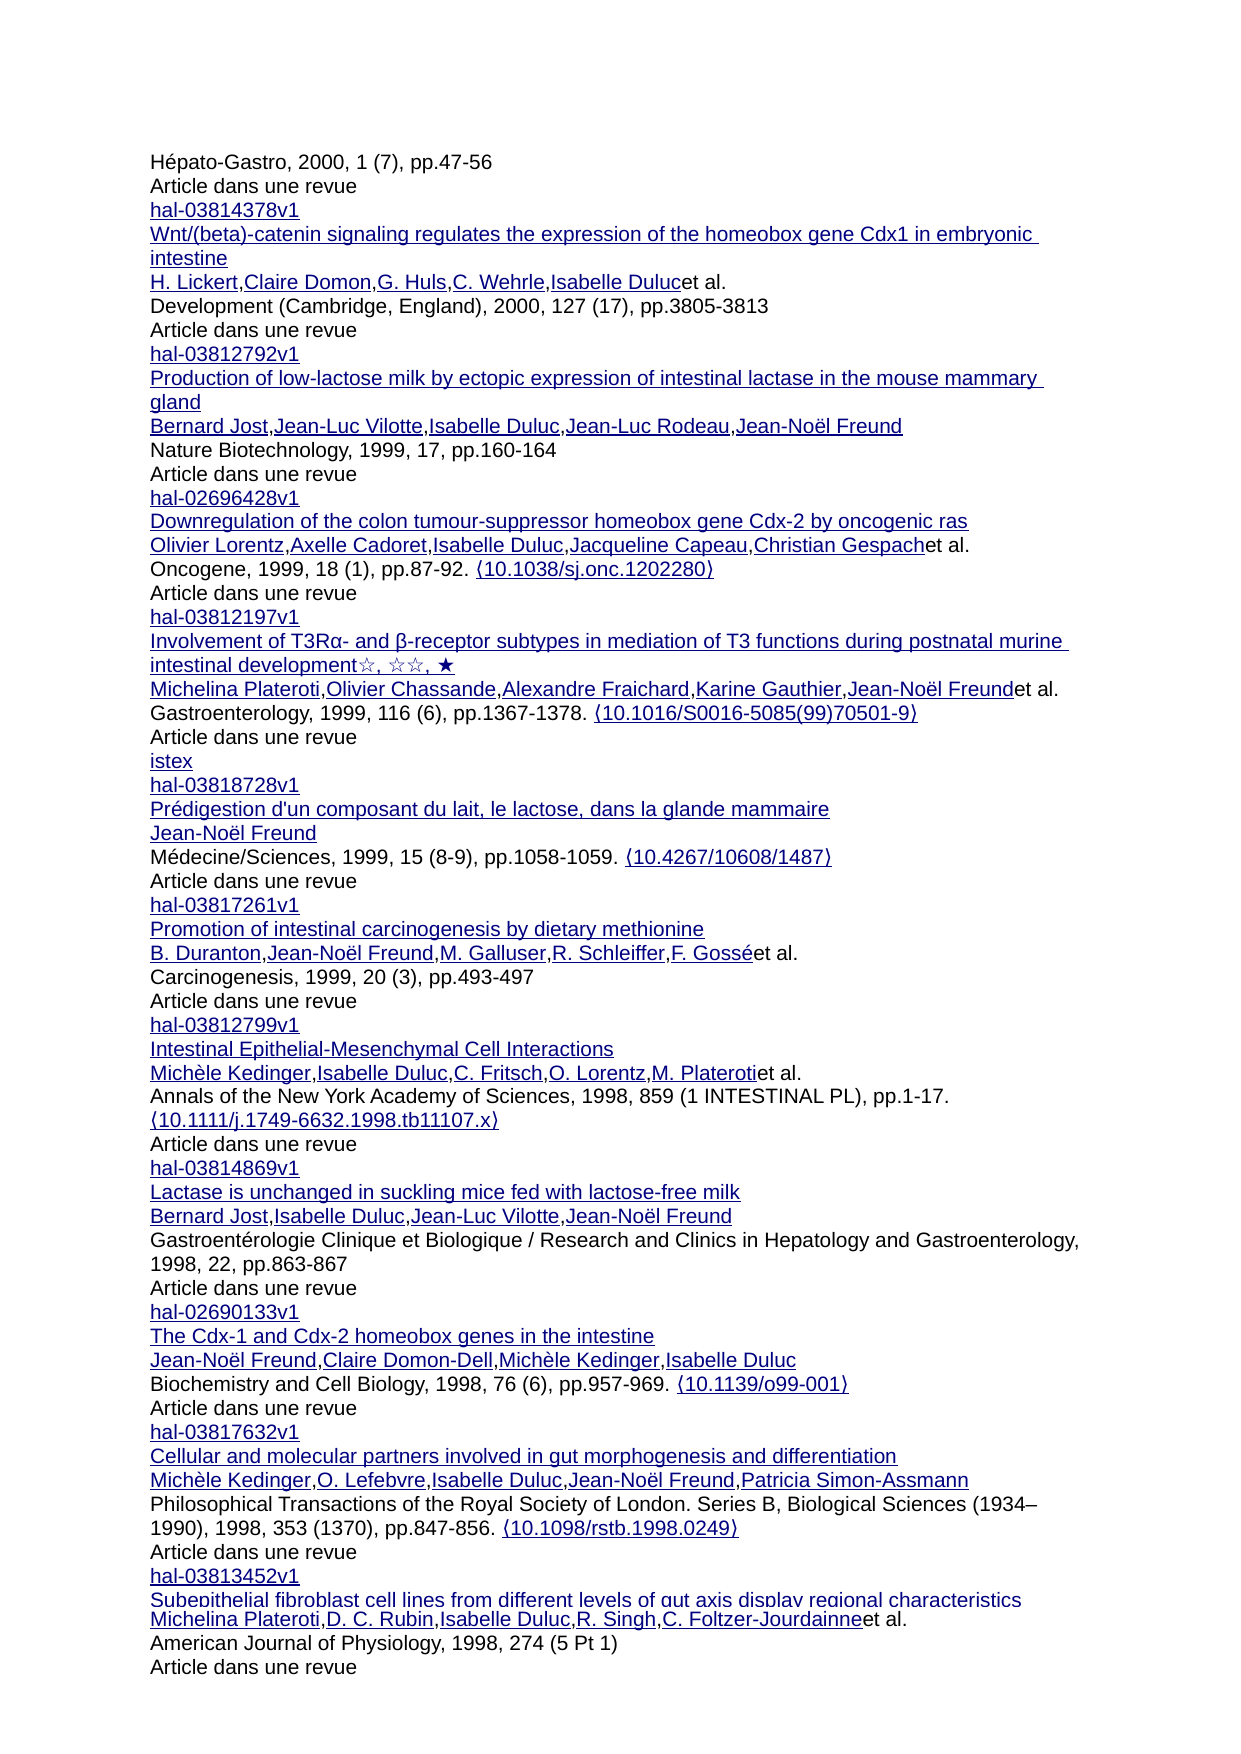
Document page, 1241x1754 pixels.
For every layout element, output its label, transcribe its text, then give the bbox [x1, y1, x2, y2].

table_cell Production of low-lactose milk by ectopic expression of intestinal lactase in the mouse mammary gland Bernard Jost,Jean-Luc Vilotte,Isabelle Duluc,Jean-Luc Rodeau,Jean-Noël Freund Nature Biotechnology, 1999, 17, pp.160-164 Article dans une revue hal-02696428v1 [150, 366, 1090, 509]
table_cell Intestinal Epithelial-Mesenchymal Cell Interactions Michèle Kedinger,Isabelle Duluc,C. Fritsch,O. Lorentz,M. Platerotiet al. Annals of the New York Academy of Sciences, 1998, 859 (1 INTESTINAL PL), pp.1-17. ⟨10.1111/j.1749-6632.1998.tb11107.x⟩ Article dans une revue hal-03814869v1 [150, 1036, 1090, 1180]
table_cell Prédigestion d'un composant du lait, le lactose, dans la glande mammaire Jean-Noël Freund Médecine/Sciences, 1999, 15 (8-9), pp.1058-1059. ⟨10.4267/10608/1487⟩ Article dans une revue hal-03817261v1 [150, 797, 1090, 917]
table_cell The Cdx-1 and Cdx-2 homeobox genes in the intestine Jean-Noël Freund,Claire Domon-Dell,Michèle Kedinger,Isabelle Duluc Biochemistry and Cell Biology, 1998, 76 (6), pp.957-969. ⟨10.1139/o99-001⟩ Article dans une revue hal-03817632v1 [150, 1324, 1090, 1444]
table_cell Lactase is unchanged in suckling mice fed with lactose-free milk Bernard Jost,Isabelle Duluc,Jean-Luc Vilotte,Jean-Noël Freund Gastroentérologie Clinique et Biologique / Research and Clinics in Hepatology and Gastroenterology, 1998, 22, pp.863-867 Article dans une revue hal-02690133v1 [150, 1180, 1090, 1324]
table_cell Cellular and molecular partners involved in gut morphogenesis and differentiation Michèle Kedinger,O. Lefebvre,Isabelle Duluc,Jean-Noël Freund,Patricia Simon-Assmann Philosophical Transactions of the Royal Society of London. Series B, Biological Sciences (1934–1990), 1998, 353 (1370), pp.847-856. ⟨10.1098/rstb.1998.0249⟩ Article dans une revue hal-03813452v1 [150, 1444, 1090, 1587]
table_cell Promotion of intestinal carcinogenesis by dietary methionine B. Duranton,Jean-Noël Freund,M. Galluser,R. Schleiffer,F. Gosséet al. Carcinogenesis, 1999, 20 (3), pp.493-497 Article dans une revue hal-03812799v1 [150, 917, 1090, 1036]
table_cell Wnt/(beta)-catenin signaling regulates the expression of the homeobox gene Cdx1 in embryonic intestine H. Lickert,Claire Domon,G. Huls,C. Wehrle,Isabelle Dulucet al. Development (Cambridge, England), 2000, 127 (17), pp.3805-3813 Article dans une revue hal-03812792v1 [150, 222, 1090, 366]
table_cell Subepithelial fibroblast cell lines from different levels of gut axis display regional characteristics Michelina Plateroti,D. C. Rubin,Isabelle Duluc,R. Singh,C. Foltzer-Jourdainneet al. American Journal of Physiology, 1998, 274 (5 Pt 1) Article dans une revue [150, 1588, 1090, 1679]
table_cell Downregulation of the colon tumour-suppressor homeobox gene Cdx-2 by oncogenic ras Olivier Lorentz,Axelle Cadoret,Isabelle Duluc,Jacqueline Capeau,Christian Gespachet al. Oncogene, 1999, 18 (1), pp.87-92. ⟨10.1038/sj.onc.1202280⟩ Article dans une revue hal-03812197v1 [150, 509, 1090, 629]
table_cell Involvement of T3Rα- and β-receptor subtypes in mediation of T3 functions during postnatal murine intestinal development☆, ☆☆, ★ Michelina Plateroti,Olivier Chassande,Alexandre Fraichard,Karine Gauthier,Jean-Noël Freundet al. Gastroenterology, 1999, 116 (6), pp.1367-1378. ⟨10.1016/S0016-5085(99)70501-9⟩ Article dans une revue istex hal-03818728v1 [150, 629, 1090, 797]
table_cell Hépato-Gastro, 2000, 1 (7), pp.47-56 Article dans une revue hal-03814378v1 [150, 150, 1090, 222]
